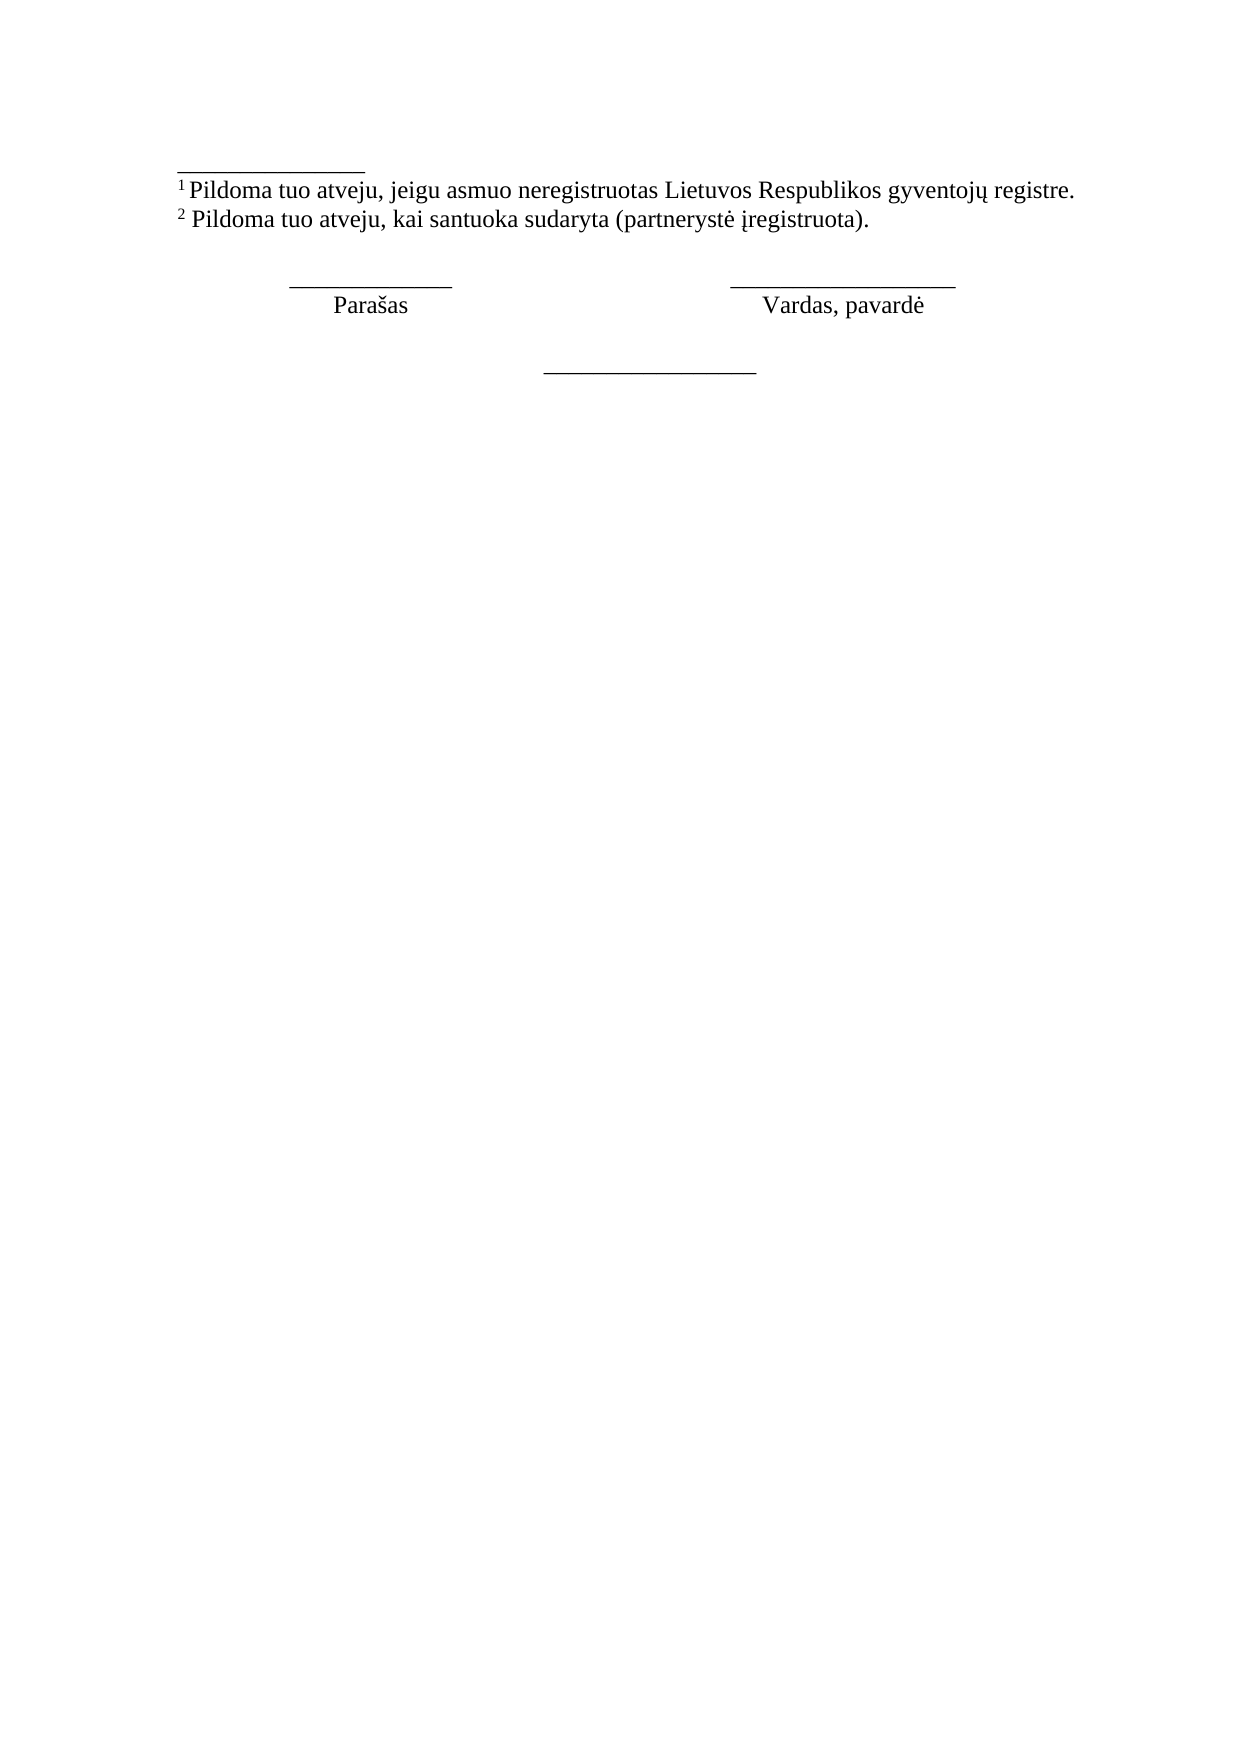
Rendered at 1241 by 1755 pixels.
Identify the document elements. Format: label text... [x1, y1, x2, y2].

table_header _____________ Parašas [177, 262, 564, 319]
text 2 Pildoma tuo atveju, kai santuoka sudaryta (partnerystė įregistruota). [177, 204, 1122, 233]
text _________________ [177, 348, 1122, 377]
text 1 Pildoma tuo atveju, jeigu asmuo neregistruotas Lietuvos Respublikos gyventojų registre. [177, 176, 1122, 204]
table_header __________________ Vardas, pavardė [564, 262, 1122, 319]
text _______________ [177, 147, 1122, 176]
